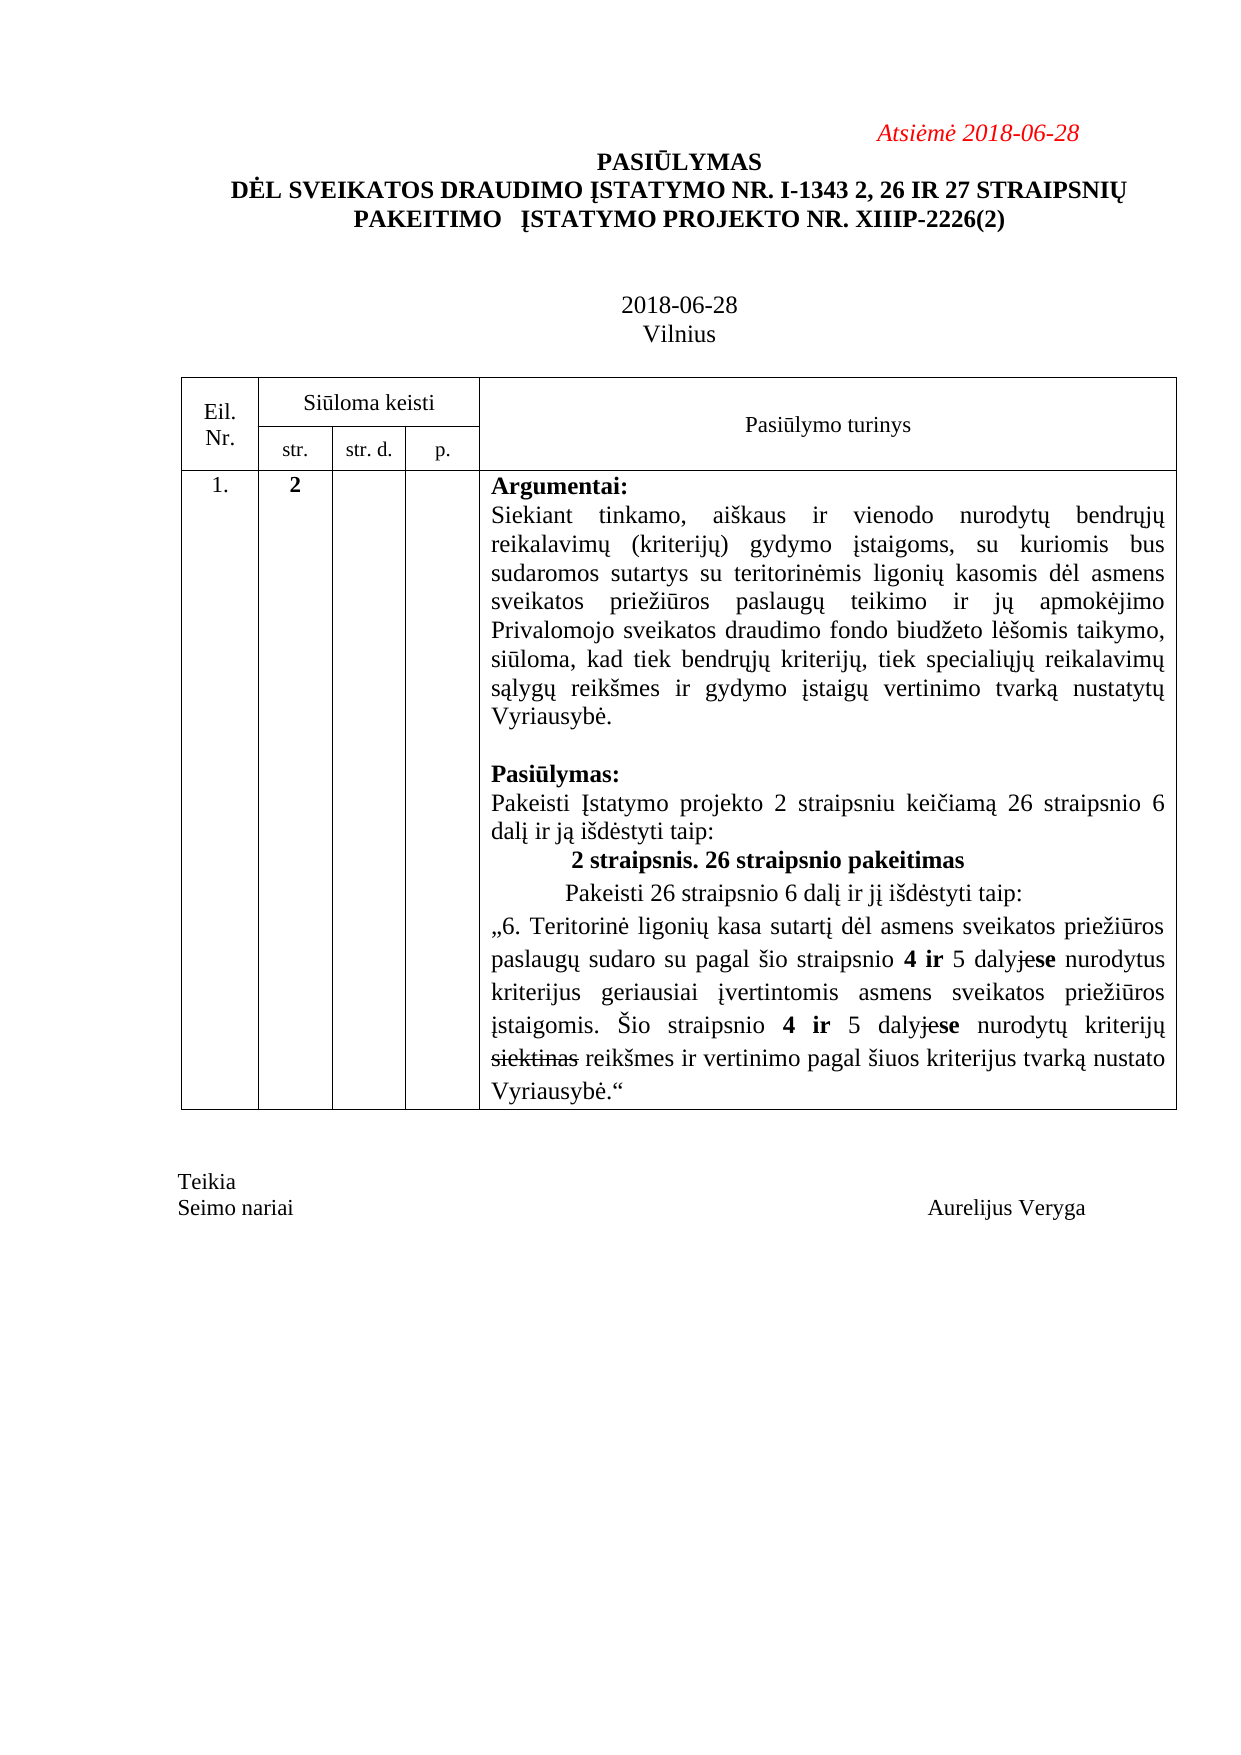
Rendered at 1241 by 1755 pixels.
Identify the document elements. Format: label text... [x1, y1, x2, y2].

table_cell [333, 471, 405, 1109]
table_cell str. [259, 427, 332, 470]
text Teikia [177, 1168, 1181, 1194]
table_header Eil. Nr. [182, 378, 258, 470]
table_header Siūloma keisti [259, 378, 479, 426]
text 2018-06-28 [177, 291, 1181, 319]
text Seimo nariai (Parašas) Aurelijus Veryga [177, 1194, 1181, 1221]
table_cell p. [406, 427, 479, 470]
text PASIŪLYMAS [177, 147, 1181, 176]
text Vilnius [177, 319, 1181, 348]
table_header Pasiūlymo turinys [480, 378, 1176, 470]
table_cell [406, 471, 479, 1109]
text DĖL Sveikatos draudimo įstatymo Nr. I-1343 2, 26 ir 27 straipsnių pakeitimo įstatymo projekto Nr. XIIIP-2226(2) [177, 176, 1181, 233]
table_cell Argumentai: Siekiant tinkamo, aiškaus ir vienodo nurodytų bendrųjų reikalavimų (kriterijų) gydymo įstaigoms, su kuriomis bus sudaromos sutartys su teritorinėmis ligonių kasomis dėl asmens sveikatos priežiūros paslaugų teikimo ir jų apmokėjimo Privalomojo sveikatos draudimo fondo biudžeto lėšomis taikymo, siūloma, kad tiek bendrųjų kriterijų, tiek specialiųjų reikalavimų sąlygų reikšmes ir gydymo įstaigų vertinimo tvarką nustatytų Vyriausybė. Pasiūlymas: Pakeisti Įstatymo projekto 2 straipsniu keičiamą 26 straipsnio 6 dalį ir ją išdėstyti taip: 2 straipsnis. 26 straipsnio pakeitimas Pakeisti 26 straipsnio 6 dalį ir jį išdėstyti taip: „6. Teritorinė ligonių kasa sutartį dėl asmens sveikatos priežiūros paslaugų sudaro su pagal šio straipsnio 4 ir 5 dalyjese nurodytus kriterijus geriausiai įvertintomis asmens sveikatos priežiūros įstaigomis. Šio straipsnio 4 ir 5 dalyjese nurodytų kriterijų siektinas reikšmes ir vertinimo pagal šiuos kriterijus tvarką nustato Vyriausybė.“ [480, 471, 1176, 1109]
table_cell str. d. [333, 427, 405, 470]
table_cell 2 [259, 471, 332, 1109]
text Atsiėmė 2018-06-28 [177, 118, 1181, 147]
table_cell 1. [182, 471, 258, 1109]
